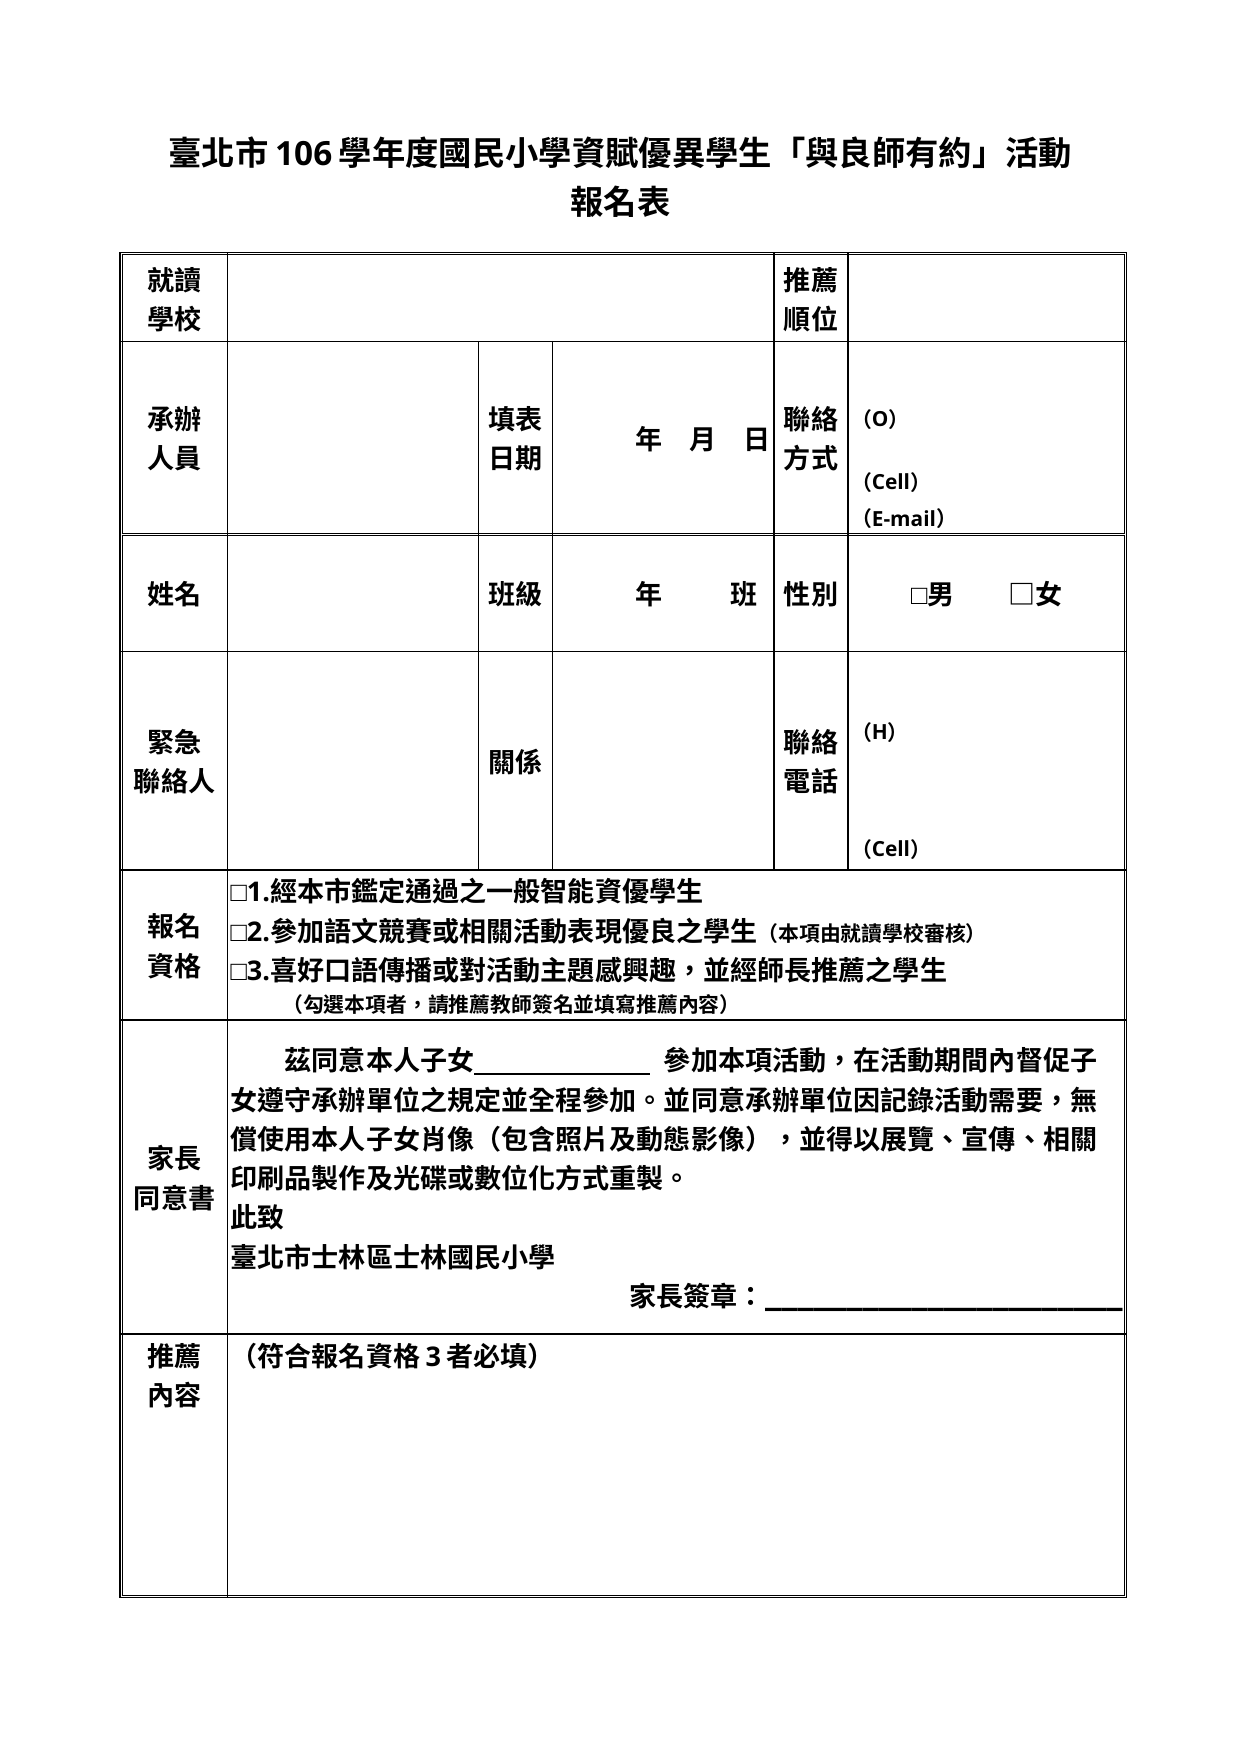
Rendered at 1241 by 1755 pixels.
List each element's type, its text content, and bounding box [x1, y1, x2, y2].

table_cell 家長 同意書 [123, 1021, 227, 1333]
table_header 就讀 學校 [123, 255, 227, 341]
table_header 推薦 順位 [775, 255, 847, 341]
table_cell □男 □女 [849, 536, 1124, 651]
table_header [849, 255, 1124, 341]
table_cell 姓名 [123, 536, 227, 651]
table_cell 聯絡 電話 [775, 652, 847, 869]
table_cell 推薦 內容 [123, 1335, 227, 1595]
table_cell 年 月 日 [553, 342, 773, 532]
table_cell （符合報名資格3者必填） [228, 1335, 1124, 1595]
table_cell 年 班 [553, 536, 773, 651]
table_cell [228, 342, 478, 532]
table_cell （O） （Cell） （E-mail） [849, 342, 1124, 532]
table_cell 報名 資格 [123, 871, 227, 1019]
table_cell 承辦 人員 [123, 342, 227, 532]
table_cell 關係 [479, 652, 552, 869]
text 臺北市106學年度國民小學資賦優異學生「與良師有約」活動 [118, 127, 1122, 176]
table_cell □1.經本市鑑定通過之一般智能資優學生 □2.參加語文競賽或相關活動表現優良之學生（本項由就讀學校審核） □3.喜好口語傳播或對活動主題感興趣，並經師長推薦之學生 （勾選本項者，請推薦教師簽名並填寫推薦內容） [228, 871, 1124, 1019]
table_cell [228, 536, 478, 651]
table_cell 填表 日期 [479, 342, 552, 532]
table_cell 茲同意本人子女 參加本項活動，在活動期間內督促子女遵守承辦單位之規定並全程參加。並同意承辦單位因記錄活動需要，無償使用本人子女肖像（包含照片及動態影像），並得以展覽、宣傳、相關印刷品製作及光碟或數位化方式重製。 此致 臺北市士林區士林國民小學 家長簽章：______________________ [228, 1021, 1124, 1333]
table_cell （H） （Cell） [849, 652, 1124, 869]
table_header [228, 255, 773, 341]
table_cell 聯絡 方式 [775, 342, 847, 532]
table_cell [228, 652, 478, 869]
text 報名表 [118, 176, 1122, 224]
table_cell 性別 [775, 536, 847, 651]
table_cell 班級 [479, 536, 552, 651]
table_cell [553, 652, 773, 869]
table_cell 緊急 聯絡人 [123, 652, 227, 869]
